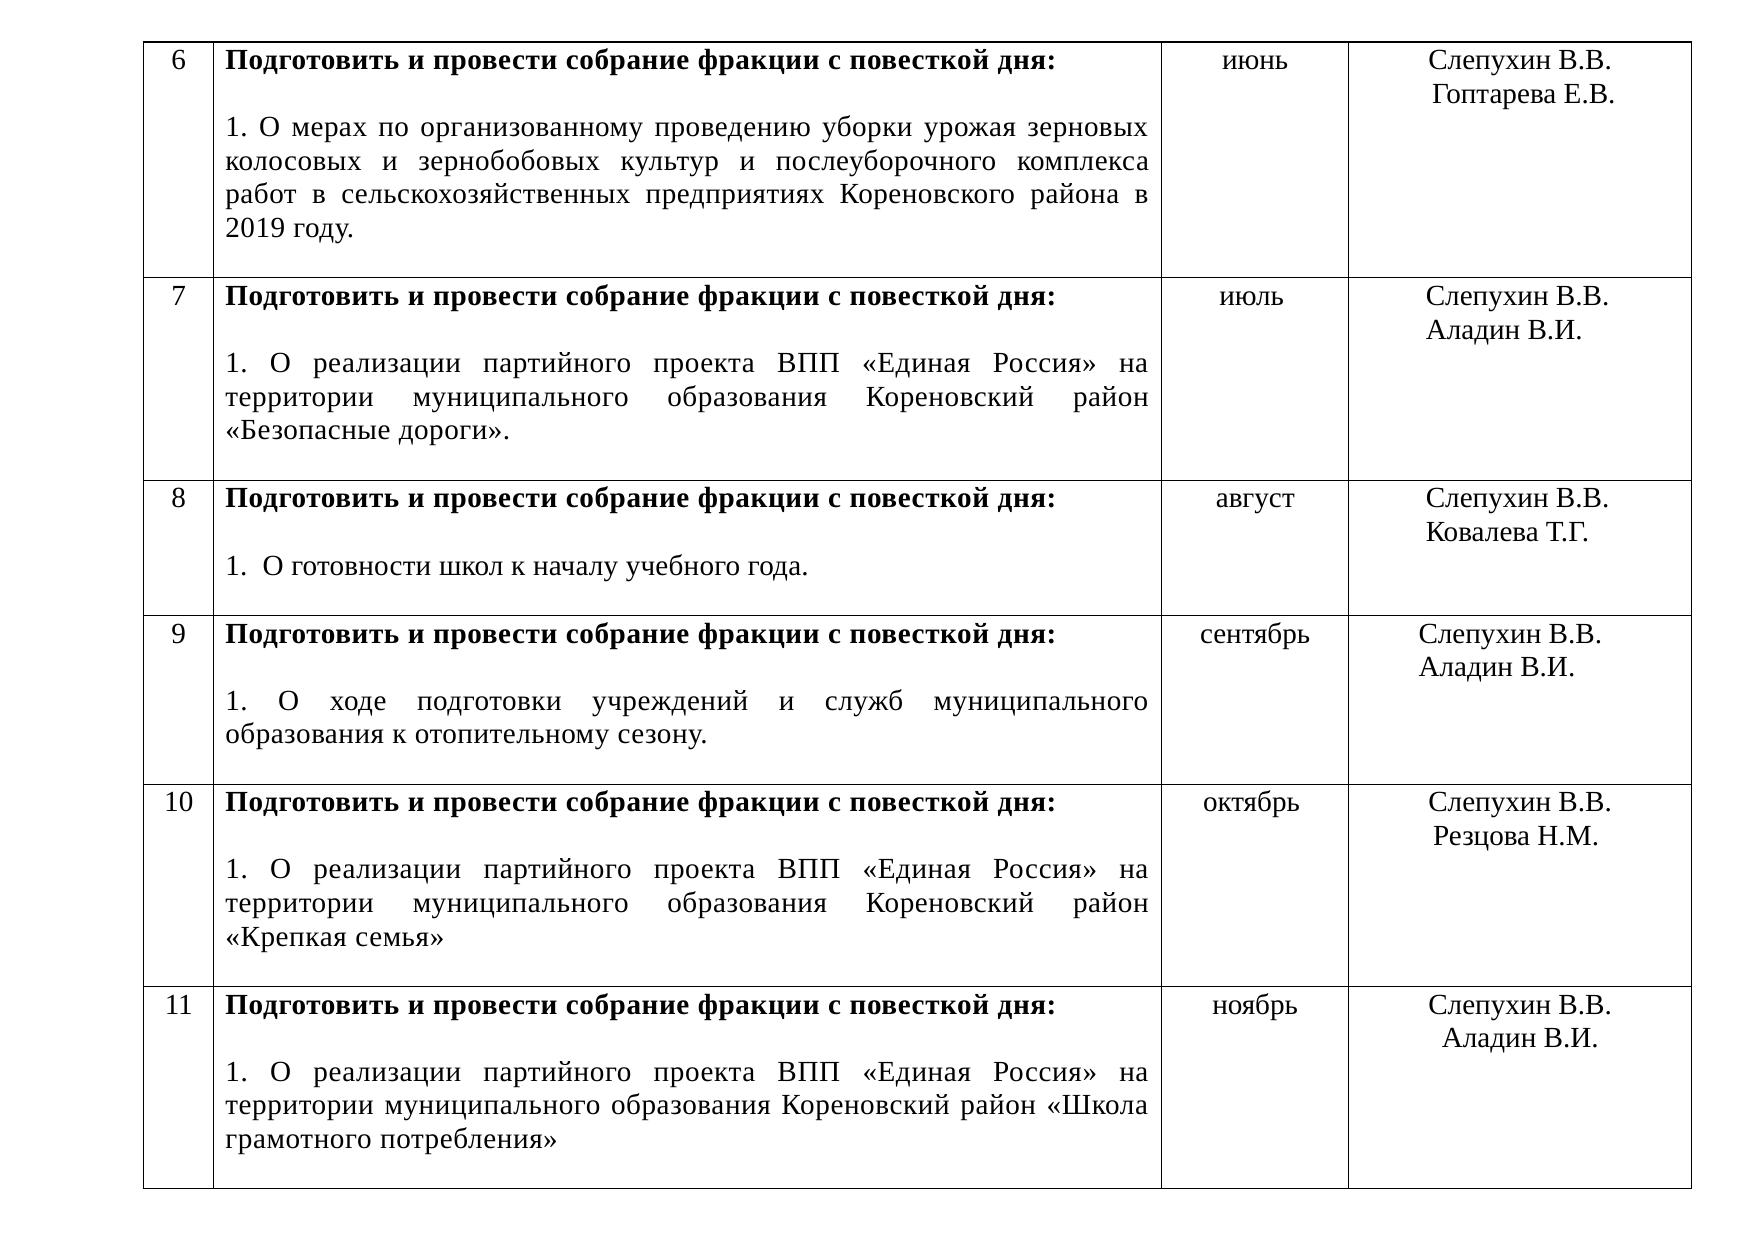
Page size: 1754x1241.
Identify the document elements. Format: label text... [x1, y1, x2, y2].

table_cell Слепухин В.В. Резцова Н.М. [1349, 785, 1691, 986]
table_cell Слепухин В.В. Аладин В.И. [1349, 987, 1691, 1188]
table_cell июль [1162, 278, 1348, 479]
table_cell 11 [144, 987, 213, 1188]
table_cell июнь [1162, 43, 1348, 277]
table_cell Слепухин В.В. Аладин В.И. [1349, 616, 1691, 783]
table_cell 7 [144, 278, 213, 479]
table_cell 8 [144, 481, 213, 615]
table_cell сентябрь [1162, 616, 1348, 783]
table_cell ноябрь [1162, 987, 1348, 1188]
table_cell октябрь [1162, 785, 1348, 986]
table_cell Подготовить и провести собрание фракции с повесткой дня: 1. О готовности школ к началу учебного года. [214, 481, 1161, 615]
table_cell Слепухин В.В. Ковалева Т.Г. [1349, 481, 1691, 615]
table_cell 9 [144, 616, 213, 783]
table_cell Слепухин В.В. Гоптарева Е.В. [1349, 43, 1691, 277]
table_cell август [1162, 481, 1348, 615]
table_cell 6 [144, 43, 213, 277]
table_cell 10 [144, 785, 213, 986]
table_cell Слепухин В.В. Аладин В.И. [1349, 278, 1691, 479]
